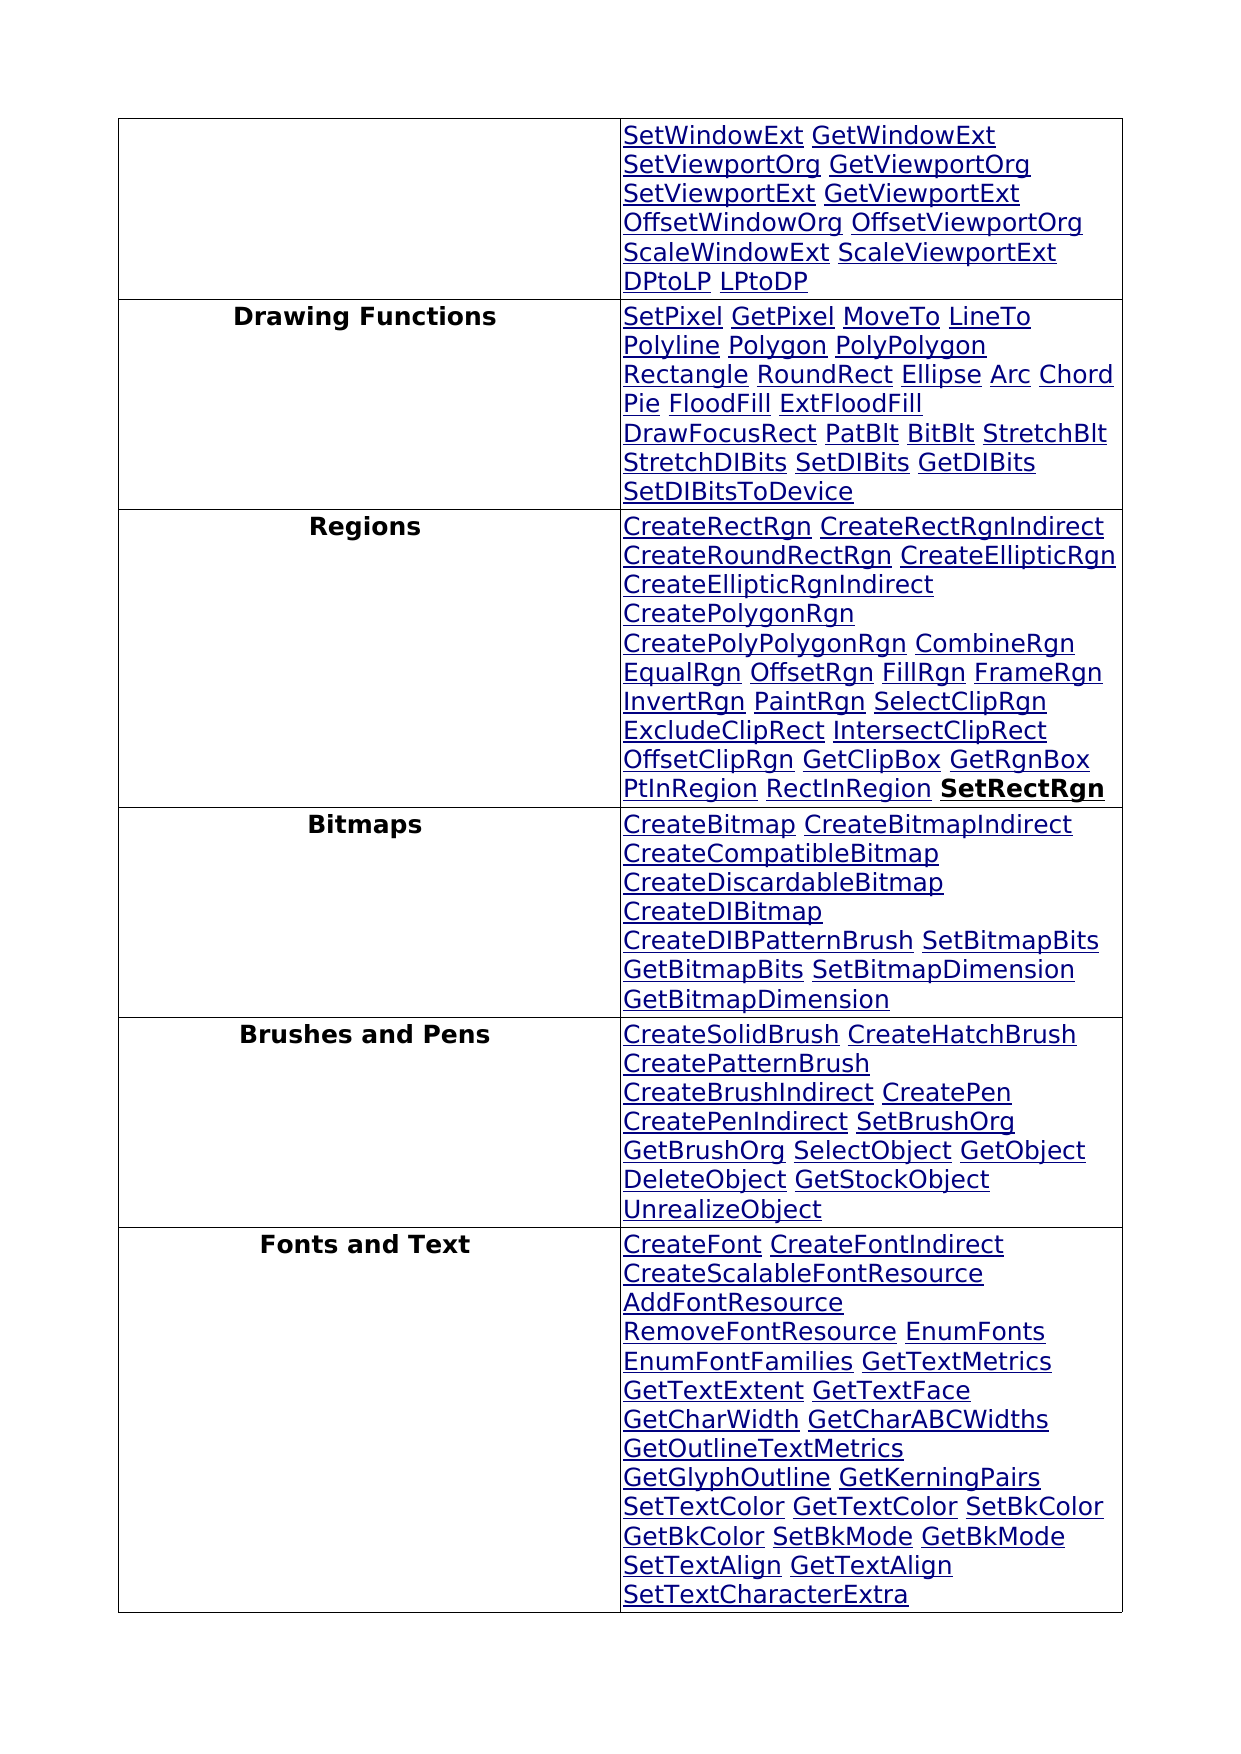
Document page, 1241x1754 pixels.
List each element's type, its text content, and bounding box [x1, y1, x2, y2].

table_cell CreateBitmap CreateBitmapIndirect CreateCompatibleBitmap CreateDiscardableBitmap CreateDIBitmap CreateDIBPatternBrush SetBitmapBits GetBitmapBits SetBitmapDimension GetBitmapDimension [621, 808, 1122, 1017]
table_cell CreateSolidBrush CreateHatchBrush CreatePatternBrush CreateBrushIndirect CreatePen CreatePenIndirect SetBrushOrg GetBrushOrg SelectObject GetObject DeleteObject GetStockObject UnrealizeObject [621, 1018, 1122, 1227]
table_cell SetWindowExt GetWindowExt SetViewportOrg GetViewportOrg SetViewportExt GetViewportExt OffsetWindowOrg OffsetViewportOrg ScaleWindowExt ScaleViewportExt DPtoLP LPtoDP [621, 119, 1122, 299]
table_cell [119, 119, 620, 299]
table_cell SetPixel GetPixel MoveTo LineTo Polyline Polygon PolyPolygon Rectangle RoundRect Ellipse Arc Chord Pie FloodFill ExtFloodFill DrawFocusRect PatBlt BitBlt StretchBlt StretchDIBits SetDIBits GetDIBits SetDIBitsToDevice [621, 300, 1122, 509]
table_cell Drawing Functions [119, 300, 620, 509]
table_cell Fonts and Text [119, 1228, 620, 1612]
table_cell Regions [119, 510, 620, 807]
table_cell Brushes and Pens [119, 1018, 620, 1227]
table_cell Bitmaps [119, 808, 620, 1017]
table_cell CreateFont CreateFontIndirect CreateScalableFontResource AddFontResource RemoveFontResource EnumFonts EnumFontFamilies GetTextMetrics GetTextExtent GetTextFace GetCharWidth GetCharABCWidths GetOutlineTextMetrics GetGlyphOutline GetKerningPairs SetTextColor GetTextColor SetBkColor GetBkColor SetBkMode GetBkMode SetTextAlign GetTextAlign SetTextCharacterExtra [621, 1228, 1122, 1612]
table_cell CreateRectRgn CreateRectRgnIndirect CreateRoundRectRgn CreateEllipticRgn CreateEllipticRgnIndirect CreatePolygonRgn CreatePolyPolygonRgn CombineRgn EqualRgn OffsetRgn FillRgn FrameRgn InvertRgn PaintRgn SelectClipRgn ExcludeClipRect IntersectClipRect OffsetClipRgn GetClipBox GetRgnBox PtInRegion RectInRegion SetRectRgn [621, 510, 1122, 807]
